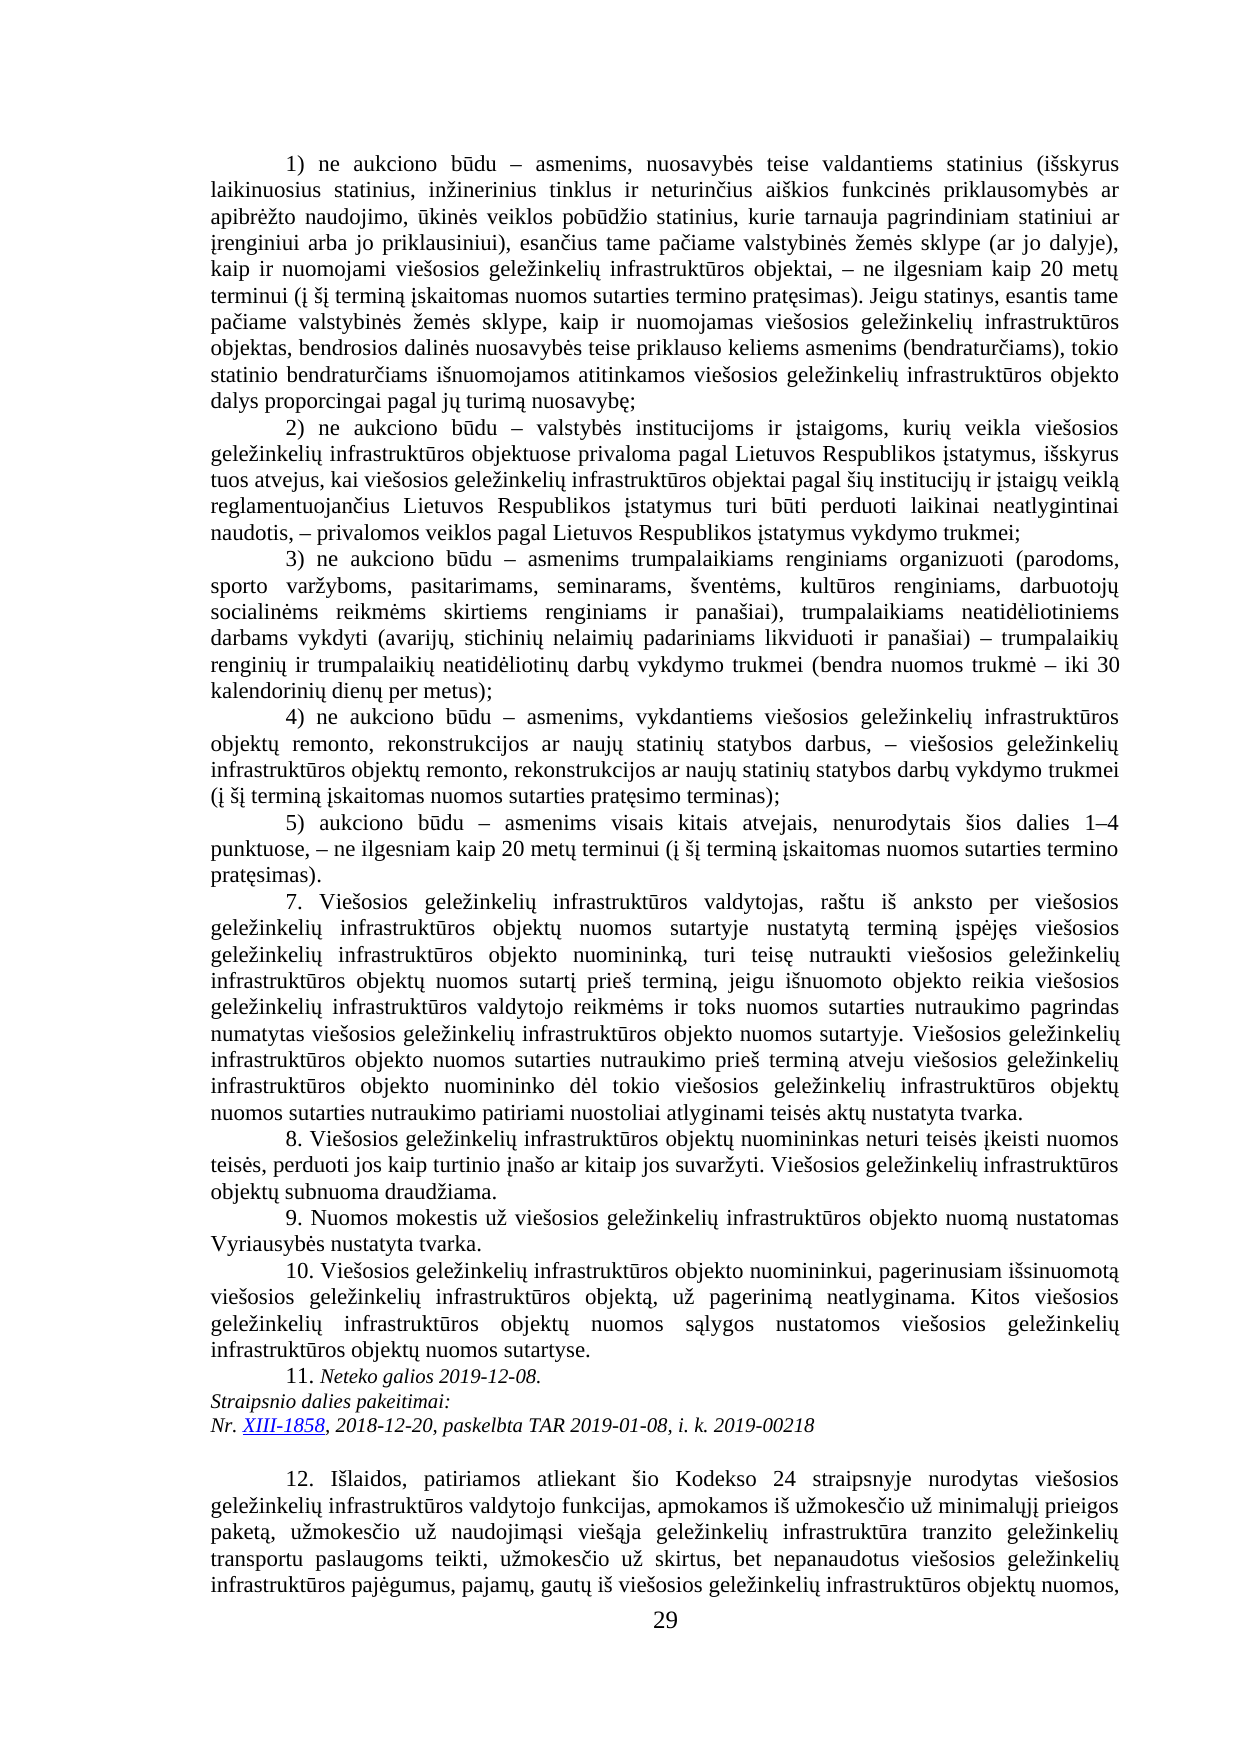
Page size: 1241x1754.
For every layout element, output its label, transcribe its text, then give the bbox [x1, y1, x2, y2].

text 9. Nuomos mokestis už viešosios geležinkelių infrastruktūros objekto nuomą nustatomas Vyriausybės nustatyta tvarka. [210, 1204, 1120, 1257]
text Nr. XIII-1858, 2018-12-20, paskelbta TAR 2019-01-08, i. k. 2019-00218 [210, 1413, 1120, 1437]
text 1) ne aukciono būdu – asmenims, nuosavybės teise valdantiems statinius (išskyrus laikinuosius statinius, inžinerinius tinklus ir neturinčius aiškios funkcinės priklausomybės ar apibrėžto naudojimo, ūkinės veiklos pobūdžio statinius, kurie tarnauja pagrindiniam statiniui ar įrenginiui arba jo priklausiniui), esančius tame pačiame valstybinės žemės sklype (ar jo dalyje), kaip ir nuomojami viešosios geležinkelių infrastruktūros objektai, – ne ilgesniam kaip 20 metų terminui (į šį terminą įskaitomas nuomos sutarties termino pratęsimas). Jeigu statinys, esantis tame pačiame valstybinės žemės sklype, kaip ir nuomojamas viešosios geležinkelių infrastruktūros objektas, bendrosios dalinės nuosavybės teise priklauso keliems asmenims (bendraturčiams), tokio statinio bendraturčiams išnuomojamos atitinkamos viešosios geležinkelių infrastruktūros objekto dalys proporcingai pagal jų turimą nuosavybę; [210, 150, 1120, 413]
text 7. Viešosios geležinkelių infrastruktūros valdytojas, raštu iš anksto per viešosios geležinkelių infrastruktūros objektų nuomos sutartyje nustatytą terminą įspėjęs viešosios geležinkelių infrastruktūros objekto nuomininką, turi teisę nutraukti viešosios geležinkelių infrastruktūros objektų nuomos sutartį prieš terminą, jeigu išnuomoto objekto reikia viešosios geležinkelių infrastruktūros valdytojo reikmėms ir toks nuomos sutarties nutraukimo pagrindas numatytas viešosios geležinkelių infrastruktūros objekto nuomos sutartyje. Viešosios geležinkelių infrastruktūros objekto nuomos sutarties nutraukimo prieš terminą atveju viešosios geležinkelių infrastruktūros objekto nuomininko dėl tokio viešosios geležinkelių infrastruktūros objektų nuomos sutarties nutraukimo patiriami nuostoliai atlyginami teisės aktų nustatyta tvarka. [210, 888, 1120, 1125]
text 3) ne aukciono būdu – asmenims trumpalaikiams renginiams organizuoti (parodoms, sporto varžyboms, pasitarimams, seminarams, šventėms, kultūros renginiams, darbuotojų socialinėms reikmėms skirtiems renginiams ir panašiai), trumpalaikiams neatidėliotiniems darbams vykdyti (avarijų, stichinių nelaimių padariniams likviduoti ir panašiai) – trumpalaikių renginių ir trumpalaikių neatidėliotinų darbų vykdymo trukmei (bendra nuomos trukmė – iki 30 kalendorinių dienų per metus); [210, 545, 1120, 703]
text 12. Išlaidos, patiriamos atliekant šio Kodekso 24 straipsnyje nurodytas viešosios geležinkelių infrastruktūros valdytojo funkcijas, apmokamos iš užmokesčio už minimalųjį prieigos paketą, užmokesčio už naudojimąsi viešąja geležinkelių infrastruktūra tranzito geležinkelių transportu paslaugoms teikti, užmokesčio už skirtus, bet nepanaudotus viešosios geležinkelių infrastruktūros pajėgumus, pajamų, gautų iš viešosios geležinkelių infrastruktūros objektų nuomos, [210, 1466, 1120, 1597]
text Straipsnio dalies pakeitimai: [210, 1389, 1120, 1413]
text 8. Viešosios geležinkelių infrastruktūros objektų nuomininkas neturi teisės įkeisti nuomos teisės, perduoti jos kaip turtinio įnašo ar kitaip jos suvaržyti. Viešosios geležinkelių infrastruktūros objektų subnuoma draudžiama. [210, 1125, 1120, 1204]
text 5) aukciono būdu – asmenims visais kitais atvejais, nenurodytais šios dalies 1–4 punktuose, – ne ilgesniam kaip 20 metų terminui (į šį terminą įskaitomas nuomos sutarties termino pratęsimas). [210, 809, 1120, 888]
text 11. Neteko galios 2019-12-08. [210, 1362, 1120, 1389]
text 10. Viešosios geležinkelių infrastruktūros objekto nuomininkui, pagerinusiam išsinuomotą viešosios geležinkelių infrastruktūros objektą, už pagerinimą neatlyginama. Kitos viešosios geležinkelių infrastruktūros objektų nuomos sąlygos nustatomos viešosios geležinkelių infrastruktūros objektų nuomos sutartyse. [210, 1257, 1120, 1362]
text 2) ne aukciono būdu – valstybės institucijoms ir įstaigoms, kurių veikla viešosios geležinkelių infrastruktūros objektuose privaloma pagal Lietuvos Respublikos įstatymus, išskyrus tuos atvejus, kai viešosios geležinkelių infrastruktūros objektai pagal šių institucijų ir įstaigų veiklą reglamentuojančius Lietuvos Respublikos įstatymus turi būti perduoti laikinai neatlygintinai naudotis, – privalomos veiklos pagal Lietuvos Respublikos įstatymus vykdymo trukmei; [210, 413, 1120, 545]
text 4) ne aukciono būdu – asmenims, vykdantiems viešosios geležinkelių infrastruktūros objektų remonto, rekonstrukcijos ar naujų statinių statybos darbus, – viešosios geležinkelių infrastruktūros objektų remonto, rekonstrukcijos ar naujų statinių statybos darbų vykdymo trukmei (į šį terminą įskaitomas nuomos sutarties pratęsimo terminas); [210, 703, 1120, 809]
